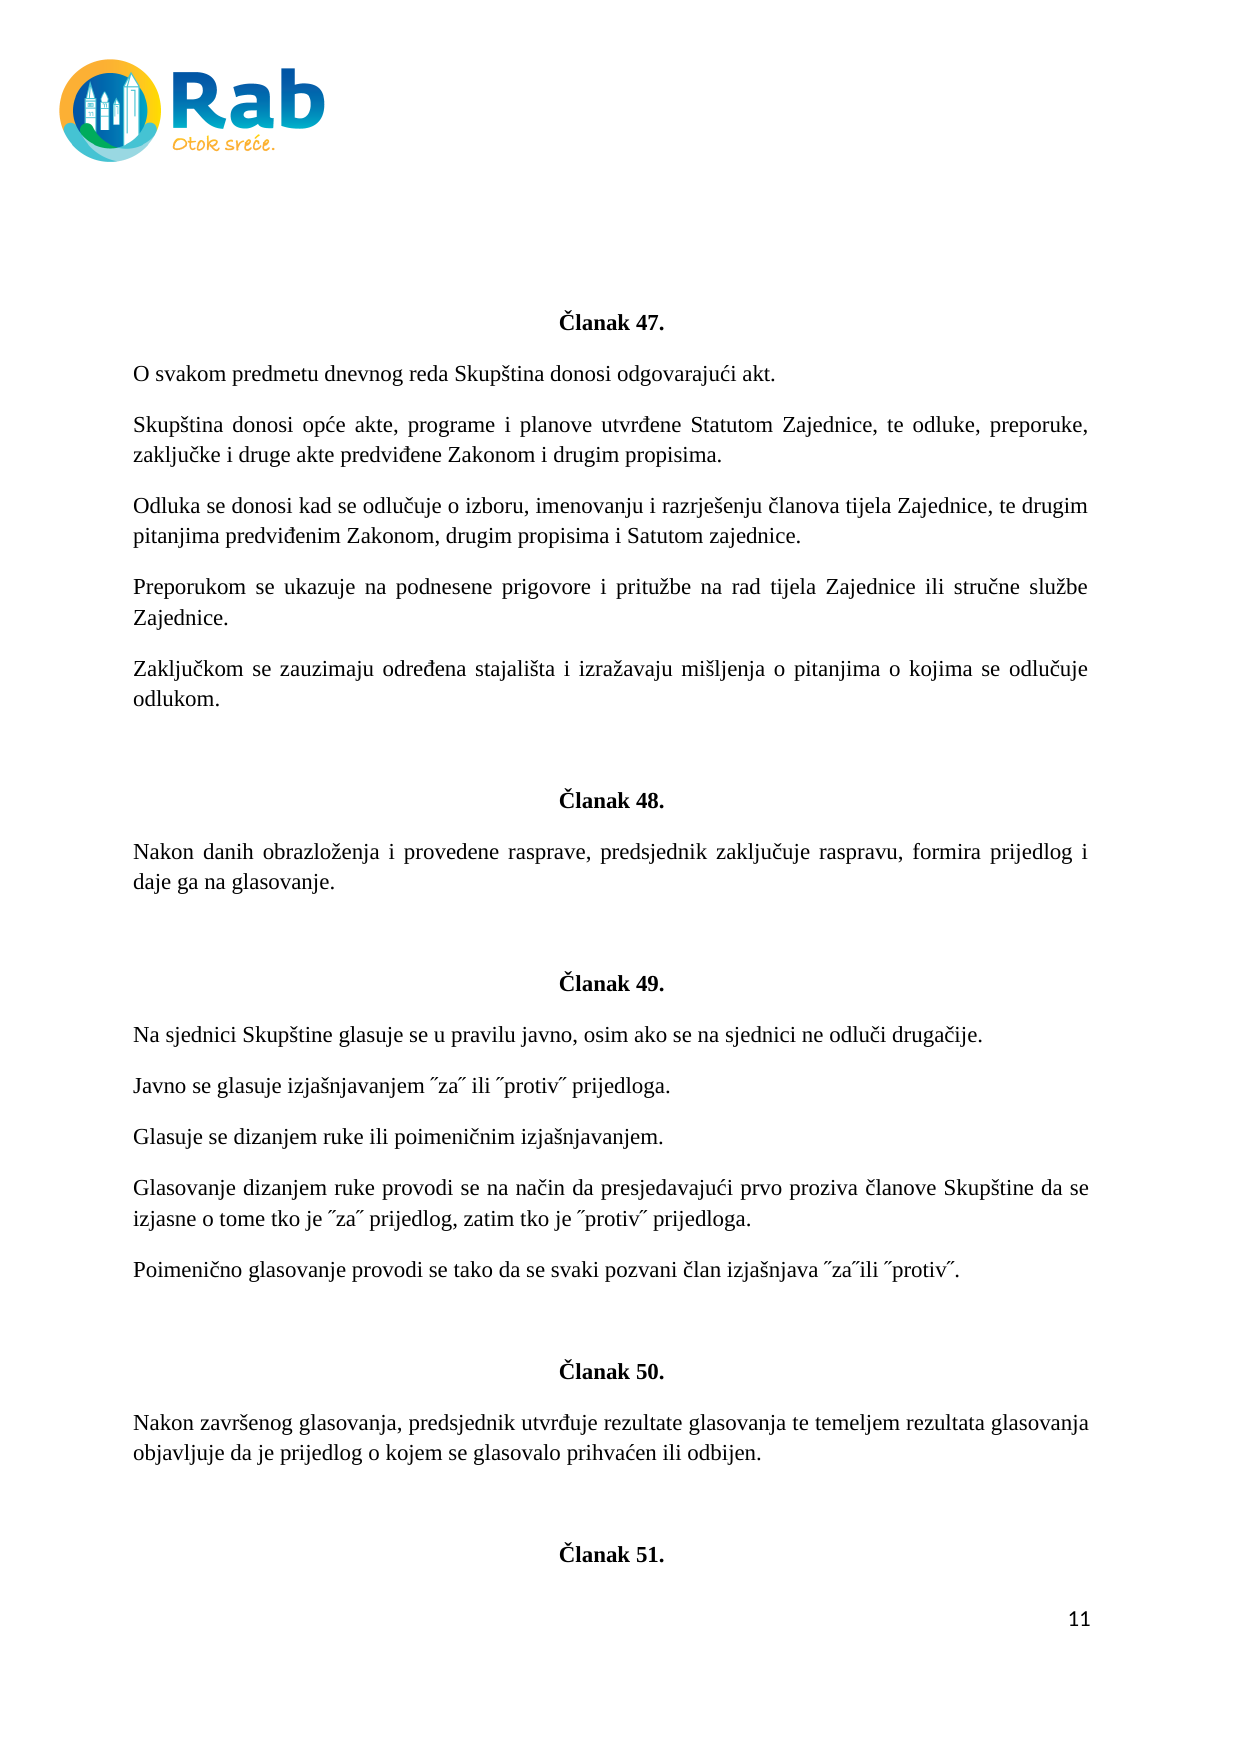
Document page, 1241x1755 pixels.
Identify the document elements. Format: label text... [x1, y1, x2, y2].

text Glasuje se dizanjem ruke ili poimeničnim izjašnjavanjem. [133, 1123, 1090, 1150]
text Nakon danih obrazloženja i provedene rasprave, predsjednik zaključuje raspravu, formira prijedlog i daje ga na glasovanje. [133, 838, 1090, 894]
text Javno se glasuje izjašnjavanjem ˝za˝ ili ˝protiv˝ prijedloga. [133, 1072, 1090, 1099]
text Članak 49. [133, 970, 1090, 997]
text Nakon završenog glasovanja, predsjednik utvrđuje rezultate glasovanja te temeljem rezultata glasovanja objavljuje da je prijedlog o kojem se glasovalo prihvaćen ili odbijen. [133, 1409, 1090, 1465]
text Poimenično glasovanje provodi se tako da se svaki pozvani član izjašnjava ˝za˝ili ˝protiv˝. [133, 1256, 1090, 1282]
text Članak 50. [133, 1358, 1090, 1384]
text Glasovanje dizanjem ruke provodi se na način da presjedavajući prvo proziva članove Skupštine da se izjasne o tome tko je ˝za˝ prijedlog, zatim tko je ˝protiv˝ prijedloga. [133, 1174, 1090, 1231]
text Zaključkom se zauzimaju određena stajališta i izražavaju mišljenja o pitanjima o kojima se odlučuje odlukom. [133, 655, 1090, 711]
text Skupština donosi opće akte, programe i planove utvrđene Statutom Zajednice, te odluke, preporuke, zaključke i druge akte predviđene Zakonom i drugim propisima. [133, 411, 1090, 467]
text Odluka se donosi kad se odlučuje o izboru, imenovanju i razrješenju članova tijela Zajednice, te drugim pitanjima predviđenim Zakonom, drugim propisima i Satutom zajednice. [133, 492, 1090, 549]
text O svakom predmetu dnevnog reda Skupština donosi odgovarajući akt. [133, 360, 1090, 386]
text Preporukom se ukazuje na podnesene prigovore i pritužbe na rad tijela Zajednice ili stručne službe Zajednice. [133, 573, 1090, 630]
text Na sjednici Skupštine glasuje se u pravilu javno, osim ako se na sjednici ne odluči drugačije. [133, 1021, 1090, 1048]
text Članak 47. [133, 309, 1090, 335]
text Članak 48. [133, 787, 1090, 813]
text Članak 51. [133, 1541, 1090, 1567]
